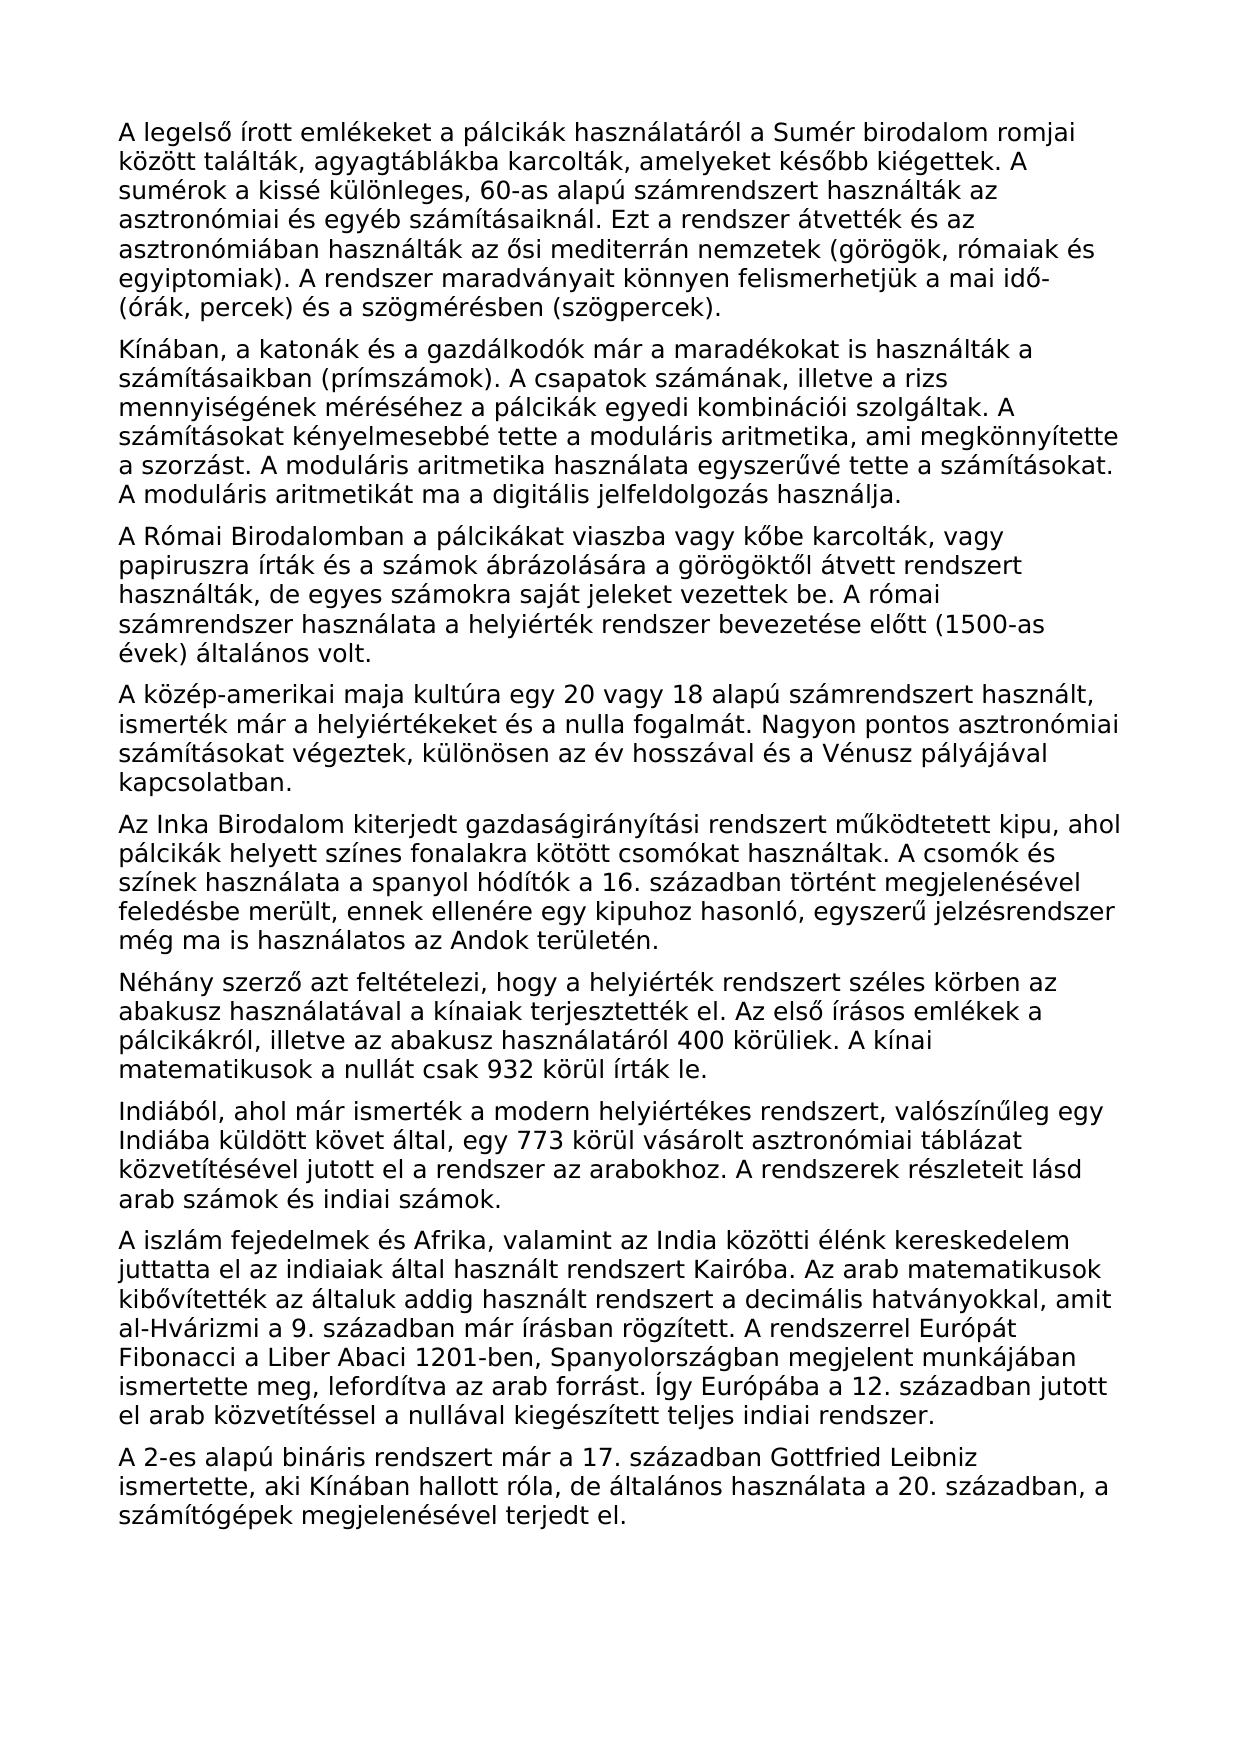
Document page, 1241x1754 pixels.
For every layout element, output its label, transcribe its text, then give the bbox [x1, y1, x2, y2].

text A 2-es alapú bináris rendszert már a 17. században Gottfried Leibniz ismertette, aki Kínában hallott róla, de általános használata a 20. században, a számítógépek megjelenésével terjedt el. [118, 1443, 1122, 1531]
text A iszlám fejedelmek és Afrika, valamint az India közötti élénk kereskedelem juttatta el az indiaiak által használt rendszert Kairóba. Az arab matematikusok kibővítették az általuk addig használt rendszert a decimális hatványokkal, amit al-Hvárizmi a 9. században már írásban rögzített. A rendszerrel Európát Fibonacci a Liber Abaci 1201-ben, Spanyolországban megjelent munkájában ismertette meg, lefordítva az arab forrást. Így Európába a 12. században jutott el arab közvetítéssel a nullával kiegészített teljes indiai rendszer. [118, 1226, 1122, 1431]
text Indiából, ahol már ismerték a modern helyiértékes rendszert, valószínűleg egy Indiába küldött követ által, egy 773 körül vásárolt asztronómiai táblázat közvetítésével jutott el a rendszer az arabokhoz. A rendszerek részleteit lásd arab számok és indiai számok. [118, 1097, 1122, 1214]
text Néhány szerző azt feltételezi, hogy a helyiérték rendszert széles körben az abakusz használatával a kínaiak terjesztették el. Az első írásos emlékek a pálcikákról, illetve az abakusz használatáról 400 körüliek. A kínai matematikusok a nullát csak 932 körül írták le. [118, 968, 1122, 1085]
text A legelső írott emlékeket a pálcikák használatáról a Sumér birodalom romjai között találták, agyagtáblákba karcolták, amelyeket később kiégettek. A sumérok a kissé különleges, 60-as alapú számrendszert használták az asztronómiai és egyéb számításaiknál. Ezt a rendszer átvették és az asztronómiában használták az ősi mediterrán nemzetek (görögök, rómaiak és egyiptomiak). A rendszer maradványait könnyen felismerhetjük a mai idő- (órák, percek) és a szögmérésben (szögpercek). [118, 118, 1122, 322]
text Az Inka Birodalom kiterjedt gazdaságirányítási rendszert működtetett kipu, ahol pálcikák helyett színes fonalakra kötött csomókat használtak. A csomók és színek használata a spanyol hódítók a 16. században történt megjelenésével feledésbe merült, ennek ellenére egy kipuhoz hasonló, egyszerű jelzésrendszer még ma is használatos az Andok területén. [118, 810, 1122, 956]
text A közép-amerikai maja kultúra egy 20 vagy 18 alapú számrendszert használt, ismerték már a helyiértékeket és a nulla fogalmát. Nagyon pontos asztronómiai számításokat végeztek, különösen az év hosszával és a Vénusz pályájával kapcsolatban. [118, 681, 1122, 797]
text Kínában, a katonák és a gazdálkodók már a maradékokat is használták a számításaikban (prímszámok). A csapatok számának, illetve a rizs mennyiségének méréséhez a pálcikák egyedi kombinációi szolgáltak. A számításokat kényelmesebbé tette a moduláris aritmetika, ami megkönnyítette a szorzást. A moduláris aritmetika használata egyszerűvé tette a számításokat. A moduláris aritmetikát ma a digitális jelfeldolgozás használja. [118, 335, 1122, 510]
text A Római Birodalomban a pálcikákat viaszba vagy kőbe karcolták, vagy papiruszra írták és a számok ábrázolására a görögöktől átvett rendszert használták, de egyes számokra saját jeleket vezettek be. A római számrendszer használata a helyiérték rendszer bevezetése előtt (1500-as évek) általános volt. [118, 522, 1122, 668]
